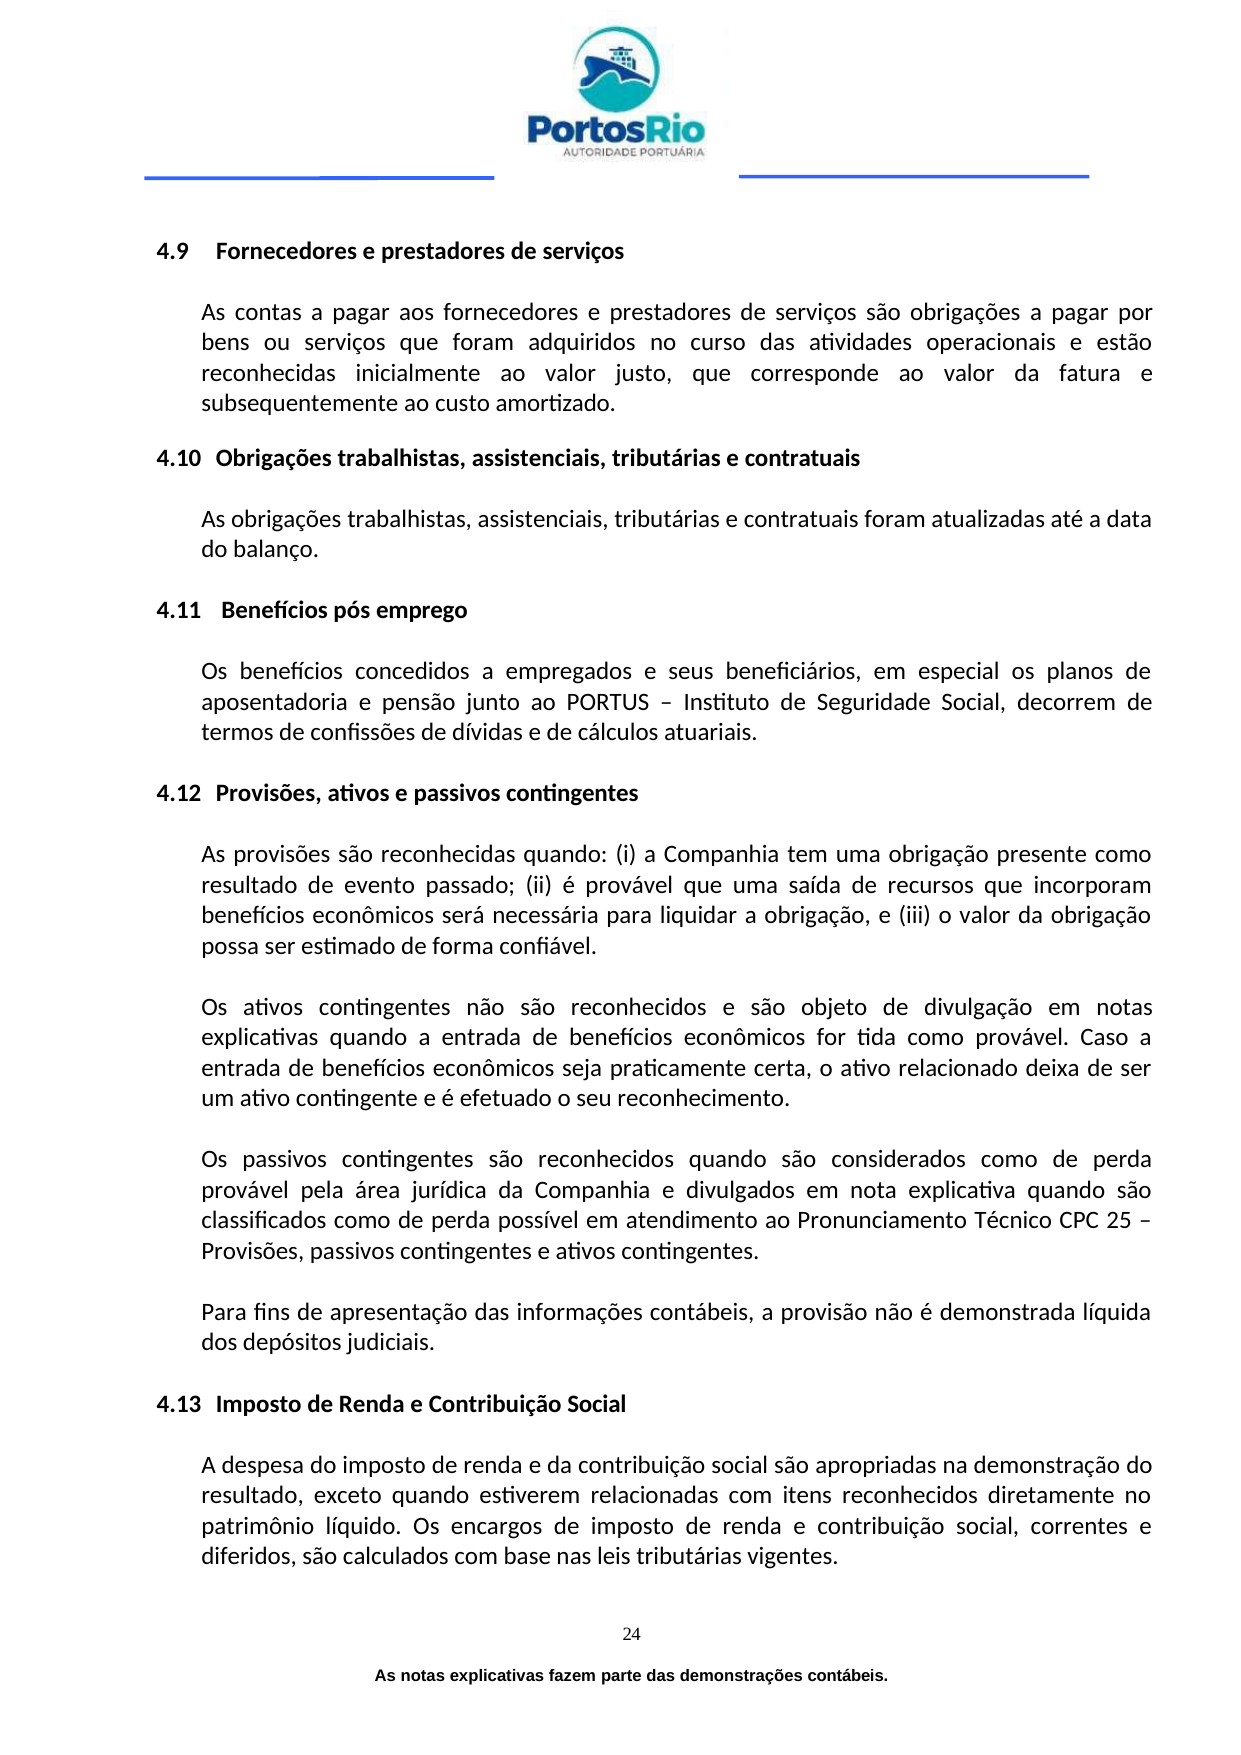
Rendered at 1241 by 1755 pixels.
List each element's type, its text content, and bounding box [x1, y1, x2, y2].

text As contas a pagar aos fornecedores e prestadores de serviços são obrigações a pagar por bens ou serviços que foram adquiridos no curso das atividades operacionais e estão reconhecidas inicialmente ao valor justo, que corresponde ao valor da fatura e subsequentemente ao custo amortizado. [201, 296, 1153, 418]
text As provisões são reconhecidas quando: (i) a Companhia tem uma obrigação presente como resultado de evento passado; (ii) é provável que uma saída de recursos que incorporam benefícios econômicos será necessária para liquidar a obrigação, e (iii) o valor da obrigação possa ser estimado de forma confiável. [201, 838, 1153, 960]
text A despesa do imposto de renda e da contribuição social são apropriadas na demonstração do resultado, exceto quando estiverem relacionadas com itens reconhecidos diretamente no patrimônio líquido. Os encargos de imposto de renda e contribuição social, correntes e diferidos, são calculados com base nas leis tributárias vigentes. [201, 1449, 1153, 1571]
text Os ativos contingentes não são reconhecidos e são objeto de divulgação em notas explicativas quando a entrada de benefícios econômicos for tida como provável. Caso a entrada de benefícios econômicos seja praticamente certa, o ativo relacionado deixa de ser um ativo contingente e é efetuado o seu reconhecimento. [201, 991, 1153, 1113]
text As obrigações trabalhistas, assistenciais, tributárias e contratuais foram atualizadas até a data do balanço. [201, 503, 1153, 564]
subtitle Benefícios pós emprego [156, 594, 1188, 625]
text Para fins de apresentação das informações contábeis, a provisão não é demonstrada líquida dos depósitos judiciais. [201, 1296, 1153, 1357]
subtitle Imposto de Renda e Contribuição Social [156, 1388, 1188, 1418]
text Os passivos contingentes são reconhecidos quando são considerados como de perda provável pela área jurídica da Companhia e divulgados em nota explicativa quando são classificados como de perda possível em atendimento ao Pronunciamento Técnico CPC 25 – Provisões, passivos contingentes e ativos contingentes. [201, 1143, 1153, 1266]
subtitle Obrigações trabalhistas, assistenciais, tributárias e contratuais [156, 442, 1188, 473]
subtitle Fornecedores e prestadores de serviços [156, 235, 1188, 266]
subtitle Provisões, ativos e passivos contingentes [156, 777, 1188, 808]
text Os benefícios concedidos a empregados e seus beneficiários, em especial os planos de aposentadoria e pensão junto ao PORTUS – Instituto de Seguridade Social, decorrem de termos de confissões de dívidas e de cálculos atuariais. [201, 655, 1153, 747]
